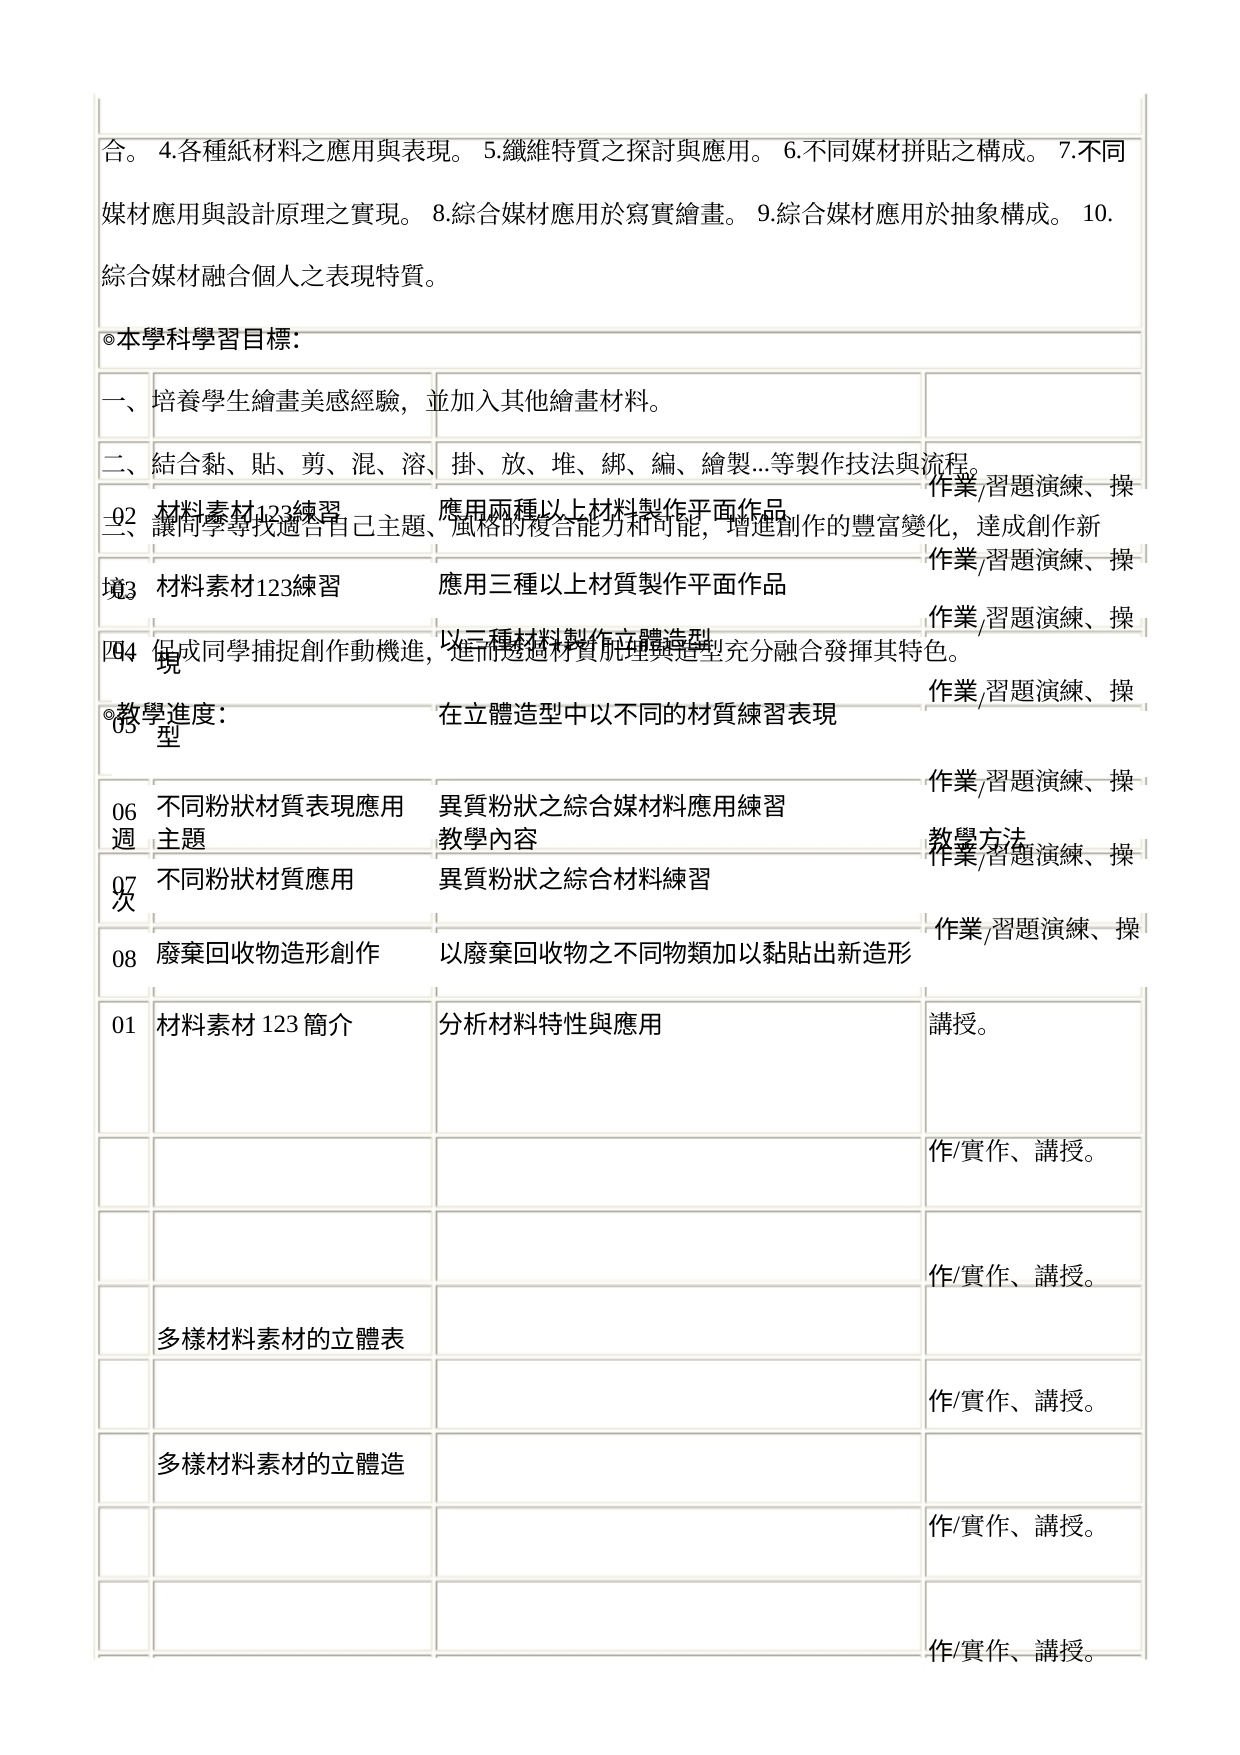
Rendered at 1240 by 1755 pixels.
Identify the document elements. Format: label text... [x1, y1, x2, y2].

text 01 材料素材123簡介 分析材料特性與應用 講授。 [112, 755, 1177, 777]
text 05 型 在立體造型中以不同的材質練習表現 作業/習題演練、操 [112, 711, 1177, 755]
text 01 材料素材123簡介 分析材料特性與應用 講授。 [499, 829, 935, 839]
text 01 材料素材123簡介 分析材料特性與應用 講授。 [112, 533, 1177, 544]
text 01 材料素材123簡介 分析材料特性與應用 講授。 [1019, 829, 1177, 839]
text 03 材料素材123練習 應用三種以上材質製作平面作品 作業/習題演練、操 [112, 563, 1177, 607]
text 04 現 以三種材料製作立體造型 作業/習題演練、操 [112, 637, 1177, 681]
text 01 材料素材123簡介 分析材料特性與應用 講授。 [112, 977, 1177, 987]
text 01 材料素材123簡介 分析材料特性與應用 講授。 [1115, 607, 1177, 618]
text 01 材料素材123簡介 分析材料特性與應用 講授。 [112, 681, 1177, 703]
text 01 材料素材123簡介 分析材料特性與應用 講授。 [112, 607, 934, 618]
text 01 材料素材123簡介 分析材料特性與應用 講授。 [112, 903, 1177, 913]
text 06 不同粉狀材質表現應用 異質粉狀之綜合媒材料應用練習 作業/習題演練、操 [112, 785, 1177, 829]
text 02 材料素材123練習 應用兩種以上材料製作平面作品 作業/習題演練、操 [112, 489, 1177, 533]
text 01 材料素材123簡介 分析材料特性與應用 講授。 [199, 829, 445, 839]
text 07 不同粉狀材質應用 異質粉狀之綜合材料練習 作業/習題演練、操 [112, 859, 1177, 903]
text 01 材料素材123簡介 分析材料特性與應用 講授。 [966, 607, 1074, 618]
text 08 廢棄回收物造形創作 以廢棄回收物之不同物類加以黏貼出新造形 作業/習題演練、操 [112, 933, 1177, 977]
